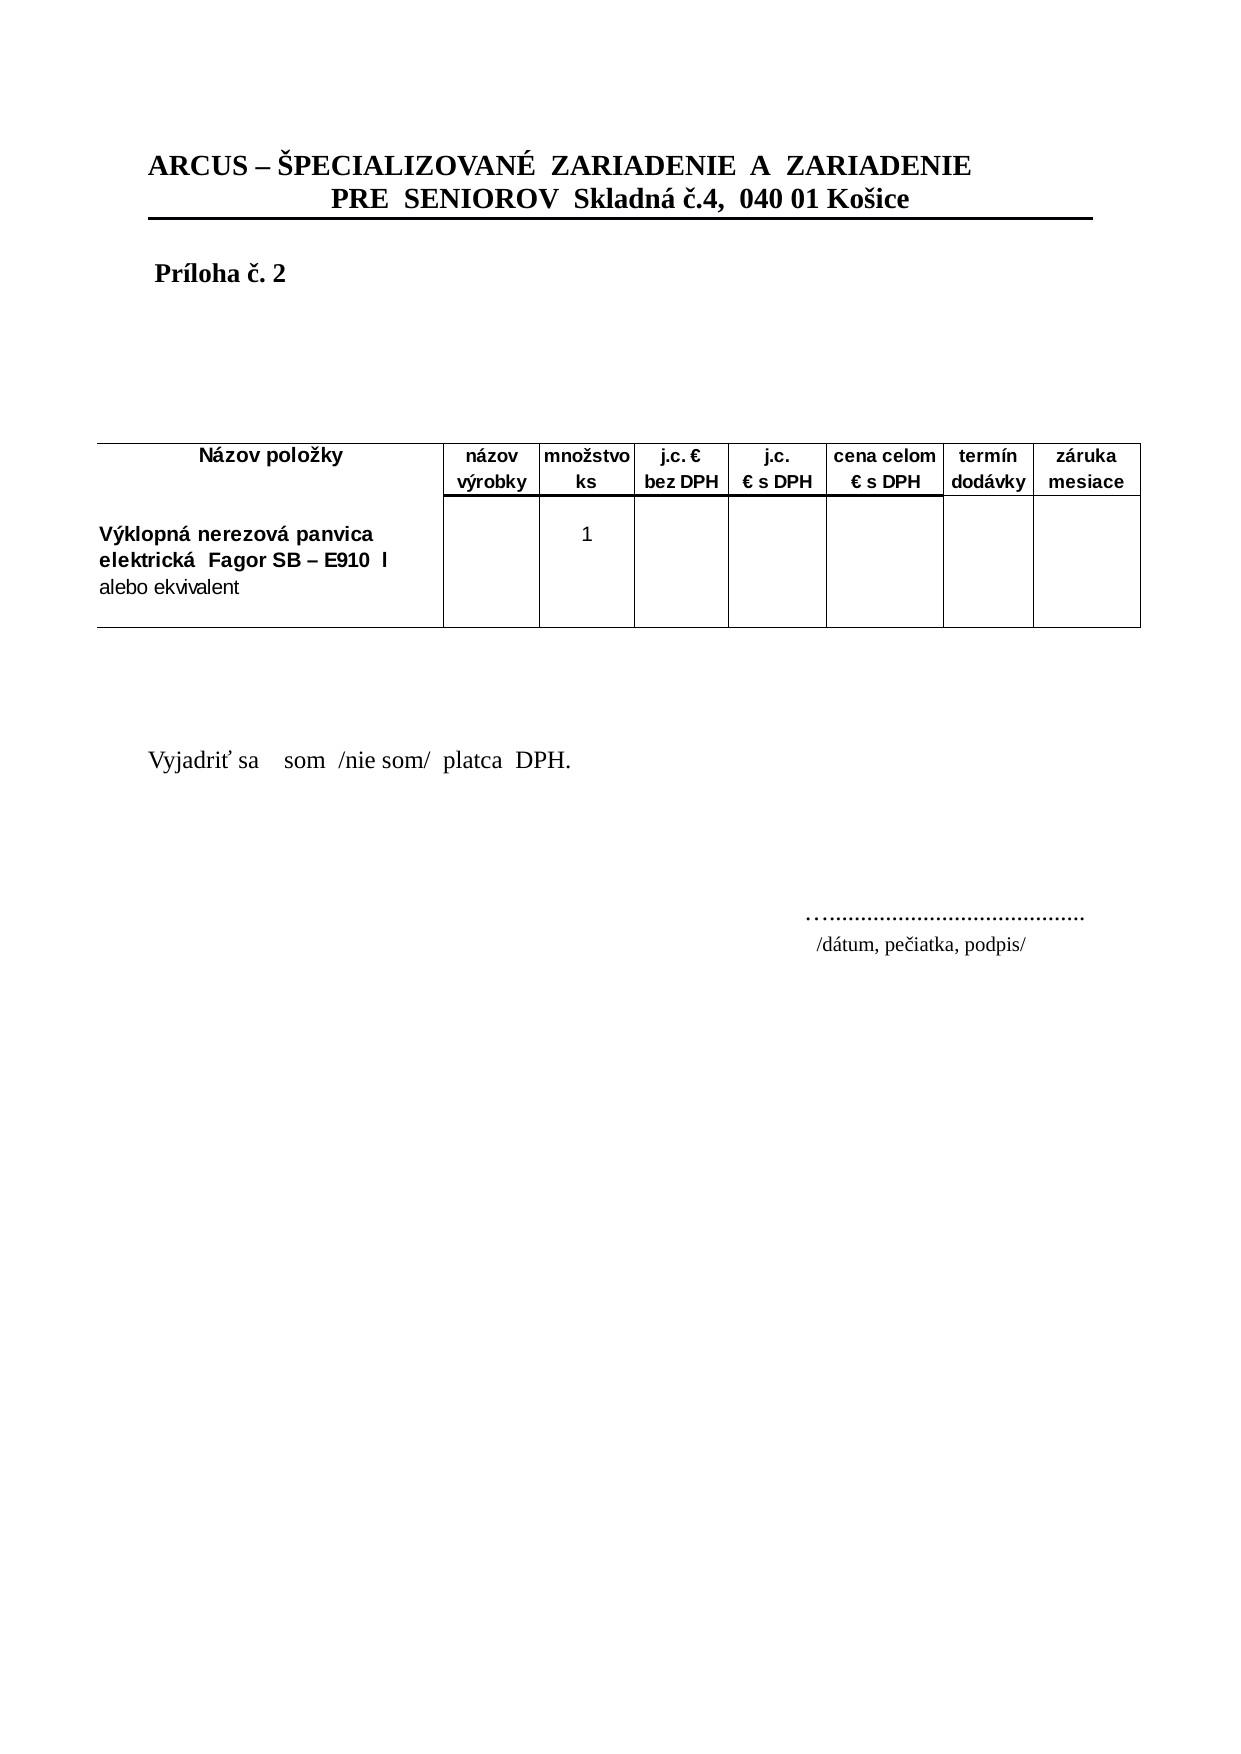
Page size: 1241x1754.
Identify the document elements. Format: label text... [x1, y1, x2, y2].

text Príloha č. 2 [148, 251, 1093, 289]
text PRE SENIOROV Skladná č.4, 040 01 Košice [148, 181, 1093, 217]
text /dátum, pečiatka, podpis/ [148, 928, 1093, 956]
text …......................................... [148, 889, 1093, 928]
text ARCUS – ŠPECIALIZOVANÉ ZARIADENIE A ZARIADENIE [148, 148, 1093, 181]
text Vyjadriť sa som /nie som/ platca DPH. [148, 746, 1093, 774]
